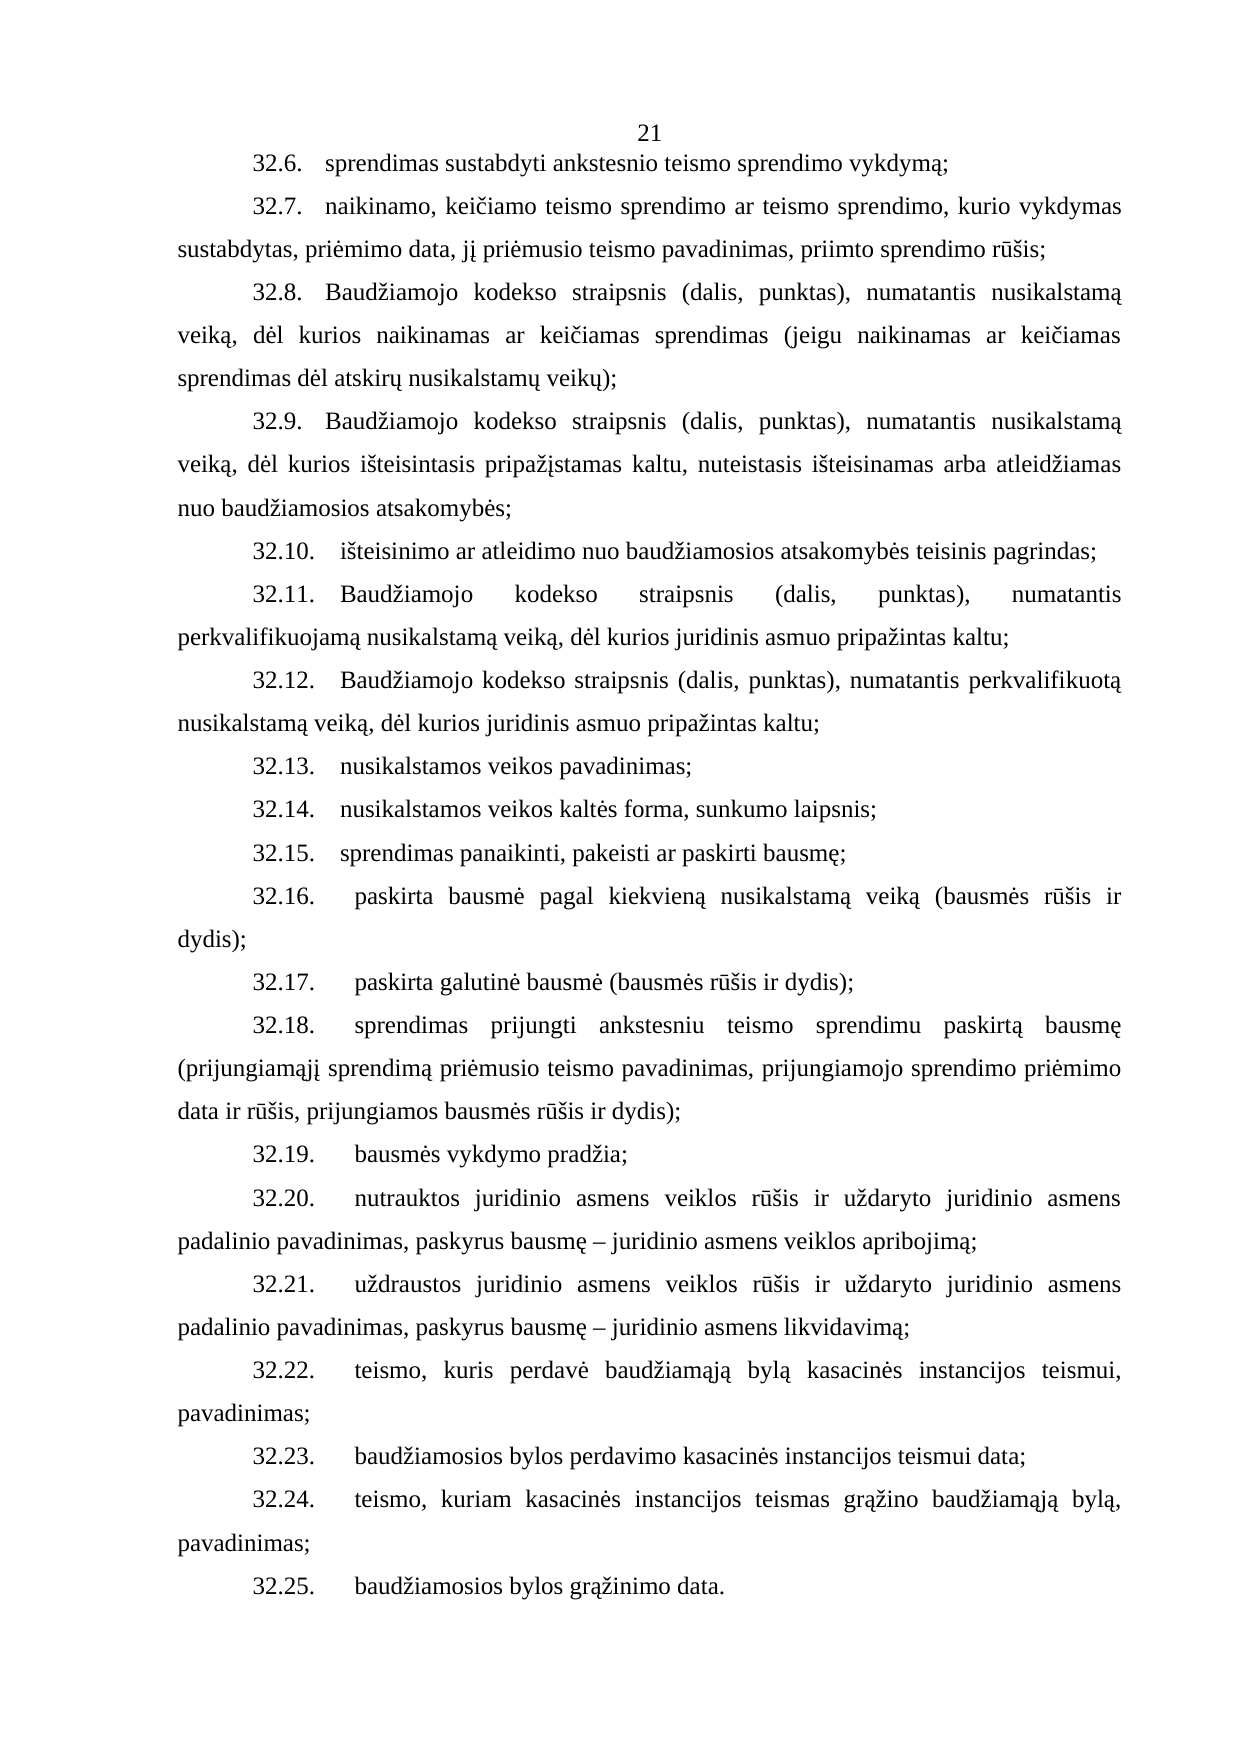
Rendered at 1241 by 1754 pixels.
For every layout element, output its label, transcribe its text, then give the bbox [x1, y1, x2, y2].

text 32.17. paskirta galutinė bausmė (bausmės rūšis ir dydis); [177, 967, 1122, 996]
text 32.12. Baudžiamojo kodekso straipsnis (dalis, punktas), numatantis perkvalifikuotą nusikalstamą veiką, dėl kurios juridinis asmuo pripažintas kaltu; [177, 665, 1122, 737]
text 32.9. Baudžiamojo kodekso straipsnis (dalis, punktas), numatantis nusikalstamą veiką, dėl kurios išteisintasis pripažįstamas kaltu, nuteistasis išteisinamas arba atleidžiamas nuo baudžiamosios atsakomybės; [177, 406, 1122, 521]
text 32.20. nutrauktos juridinio asmens veiklos rūšis ir uždaryto juridinio asmens padalinio pavadinimas, paskyrus bausmę – juridinio asmens veiklos apribojimą; [177, 1183, 1122, 1254]
text 32.21. uždraustos juridinio asmens veiklos rūšis ir uždaryto juridinio asmens padalinio pavadinimas, paskyrus bausmę – juridinio asmens likvidavimą; [177, 1269, 1122, 1341]
text 32.18. sprendimas prijungti ankstesniu teismo sprendimu paskirtą bausmę (prijungiamąjį sprendimą priėmusio teismo pavadinimas, prijungiamojo sprendimo priėmimo data ir rūšis, prijungiamos bausmės rūšis ir dydis); [177, 1010, 1122, 1125]
text 32.19. bausmės vykdymo pradžia; [177, 1139, 1122, 1168]
text 32.14. nusikalstamos veikos kaltės forma, sunkumo laipsnis; [177, 794, 1122, 823]
text 32.10. išteisinimo ar atleidimo nuo baudžiamosios atsakomybės teisinis pagrindas; [177, 536, 1122, 564]
text 32.25. baudžiamosios bylos grąžinimo data. [177, 1571, 1122, 1599]
text 32.16. paskirta bausmė pagal kiekvieną nusikalstamą veiką (bausmės rūšis ir dydis); [177, 881, 1122, 953]
text 32.11. Baudžiamojo kodekso straipsnis (dalis, punktas), numatantis perkvalifikuojamą nusikalstamą veiką, dėl kurios juridinis asmuo pripažintas kaltu; [177, 579, 1122, 651]
text 32.7. naikinamo, keičiamo teismo sprendimo ar teismo sprendimo, kurio vykdymas sustabdytas, priėmimo data, jį priėmusio teismo pavadinimas, priimto sprendimo rūšis; [177, 191, 1122, 263]
text 32.6. sprendimas sustabdyti ankstesnio teismo sprendimo vykdymą; [177, 148, 1122, 176]
text 32.8. Baudžiamojo kodekso straipsnis (dalis, punktas), numatantis nusikalstamą veiką, dėl kurios naikinamas ar keičiamas sprendimas (jeigu naikinamas ar keičiamas sprendimas dėl atskirų nusikalstamų veikų); [177, 277, 1122, 392]
text 32.15. sprendimas panaikinti, pakeisti ar paskirti bausmę; [177, 838, 1122, 866]
text 32.24. teismo, kuriam kasacinės instancijos teismas grąžino baudžiamąją bylą, pavadinimas; [177, 1484, 1122, 1556]
text 32.23. baudžiamosios bylos perdavimo kasacinės instancijos teismui data; [177, 1441, 1122, 1470]
text 32.13. nusikalstamos veikos pavadinimas; [177, 751, 1122, 780]
text 32.22. teismo, kuris perdavė baudžiamąją bylą kasacinės instancijos teismui, pavadinimas; [177, 1355, 1122, 1427]
